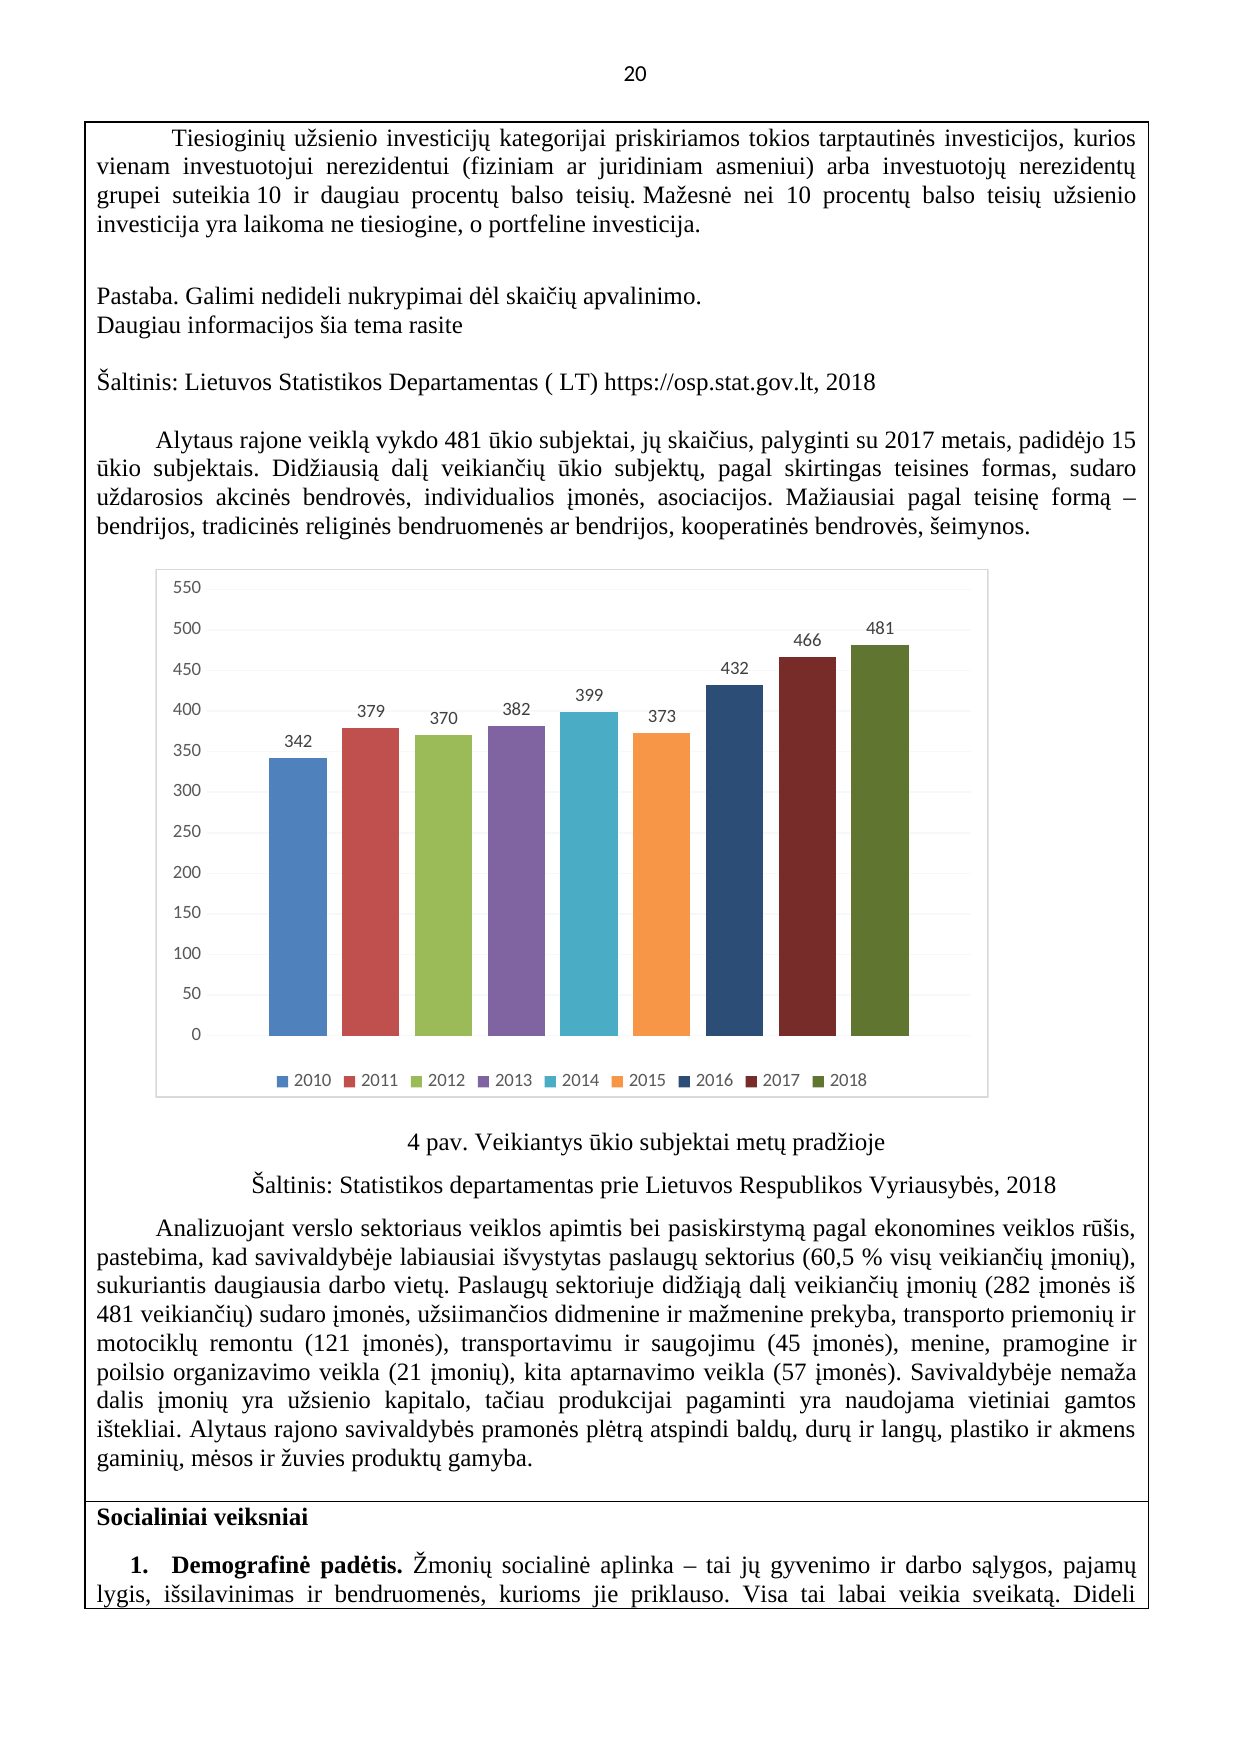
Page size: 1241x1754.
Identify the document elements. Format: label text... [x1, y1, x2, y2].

table_header Ekonominiai veiksniai Pasaulio ekonomikos forumas (PEF) kasmet atlieka pasaulio šalių vertinimus pagal bendrą konkurencingumo indeksą (BKI). Šalies BKI skaičiuojamas atsižvelgiant į respondentų (įmonių vadovų) 12 subindeksų vertinimus ir svarbiausius šalies makroekonominius rodiklius. Pagal PEF pakeistą metodiką 2018 m. pirmoje vietoje buvo JAV(85,6 balo), antroje – Singapūras (83,5 balo), trečioje – Vokietija (82,8), ketvirtoje - Šveicarija (82,6 balo), pektoje – Japonija (82,5 balo). Lietuva pagal BKI, palyginti su 2017 m., nukrito dviem pakopomis žemyn ir užėmė 40 vietą (67,1 balo), Estija – 32 (70,8 balo), Latvija – 42 (66,2 balo). Įtakos reitingo pokyčiams galimai turėjo atnaujinta indekso sudarymo metodologija. Atsižvelgiant į ketvirtosios ekonominės revoliucijos atneštas naujoves ir pasikeitusią ekonominę aplinką, performuotos vertinamos sritys ir pakeista dalis jas atliepiančių kintamųjų. PEF nuo 2018 m. tiria keturias esmines sritis: įgalinančią aplinką, žmogiškąjį kapitalą, rinkas ir inovacijų kosistemas. Kiekviena sritis remiasi 2–4 komponentais (iš viso – dvylika komponentų), kurių kiekvienas vertinamas pagal keliolika kintamųjų. Dauguma vertinimo komponentų išliko tie patys, bet įtraukus naujus kintamuosius (pvz., pradėta vertinti verslumo kultūra, socialinis kapitalas, biudžeto skaidrumas) pakito komponentų įverčiai. Taip pat atnaujinus metodologiją, perskaičiuota skaitinė vertinimų išraiška ir nuo šių metų tiek bendras balas, tiek kiekvieno komponento ir kintamojo vertė yra pateikiama 100 balų skalėje, kur 100 reiškia palankiausią vertinimą. Tyrimui sudaroma atsitiktinė sluoksninė imtis, atsižvelgiant į įmonių dydį (darbuotojų skaičių) ir šias ekonominės veiklos rūšių grupes: žemės ūkio, pramonės ir paslaugų. 2018 m. tyrime dalyvavo 112 Lietuvos įmonių vadovų, iš jų 49 proc. vadovavo įmonėms, turinčioms 250 ir daugiau darbuotojų, 51 proc. – turinčioms iki 249 darbuotojų. Įmonių vadovai užpildė PEF klausimyną, apimantį daugiau kaip 100 skirtingų sričių rodiklių. Rodikliai buvo vertinti taikant 7 balų sistemą (1–2 balai – neigiamas vertinimas, 3–4 balai – vidutinis, 5–7 balai – teigiamas). Nuo 2018 m. PEF pakeitė indeksų skaičiavimo metodiką, sumažindami ankstesniuose tyrimuose naudotų rodiklių skaičių ir įvesdami 64 naujus rodiklius, todėl ankstesnių metų indeksai tapo nepalyginami. Pagal makroekonominio stabilumo srities rodiklių (metinės infliacijos kitimo ir valstybės skolos dinamikos) vertinimus Lietuva, Latvija ir Estija užėmė 1 vietą iš 140. Pagal institucijų veiklos sritį, apimančią šalies institucinės aplinkos vertinimus, pirmauja Naujoji Zelandija, Lietuva yra 41 vietoje, Latvija – 49, Estija – 22. Aukščiausias vietas Lietuva užėmė pagal terorizmo nebuvimo (1 vieta), žemės tvarkymo kokybės (2 vieta), organizuoto nusikalstamumo nebuvimo (21 vieta) bei biudžeto skaidrumo (27 vieta) rodiklių vertinimus. Žemiausiose vietose Lietuva buvo pagal socialinės aplinkos (121 vieta) ir Vyriausybės reguliavimo naštos (106 vieta – 3 balai) vertinimus. Pagal infrastruktūros sritį, apimančią transportavimo ir ryšių kokybės vertinimus, pirmoje vietoje yra Singapūras, Lietuva – 44, Latvija – 47, Estija – 42. Aukščiausiai įvertinti Lietuvos infrastruktūros rodikliai: elektrifikavimo lygis (procentas, palyginti su gyventojais) (1 vieta), kelių jungčių indeksas (21 vieta), geležinkelių tankis (27 vieta) ir traukinių paslaugų efektyvumas (27 vieta). Žemiausiai įvertintas Lietuvos oro uostų jungčių lygis (87 vieta) ir keleivinių laivų laivybos jungiamumo indeksas (74 vieta). Pagal informacinių technologijų (IT) naudojimą, apimantį IT naudojimo plėtrą, pirmoje vietoje yra Pietų Korėja, Lietuva – 18, Latvija – 11, Estija – 14. Lietuva užėmė aukščiausias pozicijas pagal šviesolaidžio interneto (6) ir mobiliojo ryšio telefonų (13) naudojimo plėtrą. Žemesnėje, t. y. 52 vietoje, Lietuva buvo pagal plačiajuosčio interneto abonementų skaičių, tenkantį 100 gyventojų. Sveikatos srities vertinimuose Lietuva užima 77 vietą (79 balai) , o pagal tikėtiną gyventojų gyvenimo trukmės rodiklį – 76. Pasaulio šalių tarpe pirmoje vietoje yra Singapūras. Pagal švietimo ir įgūdžių srities vertinimus, apimančius švietimo sistemos veiksmingumą ir gyventojų išsimokslinimo lygį, pirmoje vietoje yra Suomija, Lietuva – 31, Latvija – 23, Estija – 18. Aukščiausias vietas Lietuva užėmė (11 vieta), personalo apmokymo laipsnį (31), mokyklinio gyvenimo galimybes (32) ir skaitmeninius gyventojų įgūdžius (33). Žemiausias vietas Lietuva užėmė pagal kvalifikuotų darbuotojų suradimo lengvumo (123) ir absolventų gebėjimų (107) rodiklių vertinimus. Pagal šių rodiklių vertinimus pirmas vietas užima atitinkamai JAV ir Šveicarija. Pagal produkto rinkos vertinimus, apimančius rinkos dydį, mokesčius bei konkurencijos lygį, pirmoje vietoje yra Singapūras, Lietuva – 53, Latvija – 49, Estija – 21. Lietuvoje geriausiai įvertinti prekybos muito tarifai (9 vieta) ir prekybos paslaugų atvirumas (10). Žemiausioje vietoje Lietuva buvo pagal tarifų sudėtingumą – 112 vieta. Pagal darbo rinkos vertinimus, apimančius priėmimo ir atleidimo iš darbo sąlygas bei darbo užmokesčio lankstumą, pirmoje vietoje yra JAV, Lietuva – 32, Latvija – 29, Estija – 21. Aukščiausias vietas Lietuva užėmė pagal darbo užmokesčio nustatymo lankstumą (5 vieta), moterų užimtumą (12) ir darbuotojų teises (14). Žemiausiai įvertintos buvo šios sritys: užsieniečių įdarbinimo lengvumas (133), darbo mokesčių dydis procentais (130) ir atleidimo iš darbo išlaidos (106). Pagal finansų sistemos vertinimus, apimančius privataus ir smulkaus bei vidutinio verslo finansavimo galimybes, rinkos kapitalizavimo lygį ir bankų veiklos efektyvumą, pirmoje vietoje yra JAV, Lietuva – 76, Latvija – 94, Estija – 46. Aukščiausias vietas Lietuva užėmė pagal bankų reguliuojamojo kapitalo santykį (16 vieta), rizikos kapitalo prieinamumą (59), neveiksnių paskolų dydį, procentais nuo paskolų portfelio vertės (60). Žemiausiai įvertintas Lietuvos kredito deficitas procentais (114), rinkos kapitalizavimas procentas BVP (93), smulkaus bei vidutinio verslo finansavimas (87) ir vidaus kreditas privačiam sektoriui procentas BVP (82). Pagal rinkos dydžio vertinimus, apimančius šalies bendrąjį vidaus produktą (BVP) vienam gyventojui (JAV doleriais) ir importo dydį (procentas BVP), pirmoje vietoje yra Kinija, Lietuva – 76, Latvija – 94, Estija – 97. Aukščiausią vietą Lietuva užėmė pagal importo dydį (procentas BVP) – 17 vieta, o žemiausią – pagal BVP, tenkantį vienam gyventojui (JAV doleriais) – 79 vieta. Pagal verslo dinamiškumo vertinimus, apimančius verslo pradžios sąlygas, bankroto reguliavimo sistemą, inovacinių įmonių augimą, pirmoje vietoje yra JAV, Lietuva – 44, Latvija – 47, Estija – 29. Aukščiausią vietą Lietuva užėmė pagal verslo pradžios išlaidas (13 vieta) ir verslo pradžios trukmę dienomis (25 vieta). Žemiausiai įvertinta Lietuvos bankroto reguliavimo sistema (88 vieta). Pagal inovacijų pajėgumų srities vertinimus, apimančius mokslo tiriamosios ir eksperimentinės plėtros (MTEP) lygį, klasterių augimą, patentų išradimams ir prekių ženklų kiekį bei daugiašalį bendradarbiavimą, pirmoje vietoje yra Vokietija, Lietuva – 42, Latvija – 52, Estija – 33. Aukščiausią vietą Lietuva užėmė pagal verslo pradžios išlaidas (13 vieta) ir verslo pradžios trukmę dienomis (25 vieta). Žemiausiai įvertinta Lietuvos klasterių plėtra (96 vieta) ir pirkėjo išprusimas (78). Siekdamas įvertinti šalių išsivystymo lygį ir konkurencingumą, PEF kasmet atlieka pasaulio šalių konkurencingumo tyrimą, kuriame dalyvauja daugiau nei šimtas valstybių (2018 m. – 140, 2017 m. – 137, 2016 m. – 138). Lietuva šiame tyrime dalyvauja nuo 2001 m. Tyrimo duomenys pateikiami PEF leidinyje „Pasaulio konkurencingumo ataskaita 2018“. Šiemet į vertinimą pirmą kartą įtrauktas korupcijos paplitimo kintamasis, kuris remiasi Transparency International „Korupcijos suvokimo indekso“ (toliau – KSI) įverčiu. Lietuvai skirti 59 balai ir konkurencingumo ataskaitoje ji užima 35 vietą, Latvija –37 vietą (58 balai), o Estija įvertinta 21 pozicija (71 balas). Lietuvos KSI indeksas nekinta nuo 2015 m2 Tarp naujai įvestų antikorupcinę aplinką vertinančių rodiklių Lietuva geriausiai įvertinta valstybės biudžeto skaidrumo2 aspektu: pagal šį rodiklį valstybė užima 27 vietą tarp 140 valstybių, jai skirta 73,1 balo. Lietuvos biudžetas reikšmingai skaidresnis nei Estijos (36 vieta, 69,2 balo) ir Latvijos (77 vieta, 50 balų). Žiniasklaidos laisvės vertinimas taip pat įtrauktas pirmąjį kartą ir siekia 77,8 balo, Lietuvai skirta 32 vieta. Estijai skirta 12 pozicija reitinge (85,9 balo), o Latvijai – 22 vieta (80,4 balo). Atkreiptinas dėmesys, kad žiniasklaidos laisvės vertinimas Lietuvoje yra ne tik žemesnis nei kaimyninėse Baltijos valstybėse, bet ir mažėjantis laike. Iš kintamojo pirminio šaltinio – tarptautinės organizacijos „Reporteriai be sienų“ (angl. Reporters Without Borders) ataskaitos „Žiniasklaidos laisvės indeksas, 2018“ analizės – matyti, kad Lietuvos įvertis per praėjusius metus sumažėjo 0,83 balo, o nuo 2015 m. – 3,4 balo. Interesų konfliktų valdyme Lietuva kartu su Latvija įvertintos 60 balų ir valstybėms skirta 54 vieta. Estijai skirtas įvertis yra mažesnis – siekia 57 balus ir skirta 65 vieta. Atkreiptinas dėmesys, kad šiuo matu vertinamas interesų reguliavimas privačiame sektoriuje atsižvelgiant į mažųjų investuotojų apsaugą1. Apibendrinant antikorupcinės aplinkos rodiklius, darančius įtaką valstybės konkurencingumo vertinimui, pastebėtina, kad kai kurie rodikliai įvertinti prasčiau nei bendrasis Lietuvos konkurencingumas, tai: interesų konfliktų valdymas (privačiame sektoriuje), teismų nepriklausomumas ir valdžios reguliavimo našta, kuri išlieka svariai didesnė nei kaimyninėse Baltijos valstybėse (žr. Pav. 1, 2). Taip pat atkreiptinas dėmesys į mažėjantį žiniasklaidos laisvės indeksą. Pastebėtina, kad net nedideli įverčių pokyčiai gali lemti reikšmingą pasikeitimą tarptautiniuose reitinguose. Lietuva, siekdama būti matoma kaip konkurencinga pasauliniame kontekste, kurdama ekonomikos plėtrai palankią aplinką, kartu turėtų stiprinti valstybės antikorupcinį potencialą. Taigi itin svarbu ne tik išlaikyti teigiamus atskirų rodiklių pokyčius, bet ir užtikrinti darnią visų antikorupcinės aplinkos dedamųjų pažangą. Korupcijos suvokimo indekso stagnacija, valdžios reguliavimo naštos, žiniasklaidos laisvės rodiklių mažėjimas – indikatoriai, nurodantys antikorupcinės aplinkos stiprinimo kryptis. Pav. 1. Lietuvos antikorupcinės aplinkos vertinimo kintamieji PEF Pasaulio konkurencingumo reitinge, 2018* Pav. 2. Baltijos valstybių antikorupcinės aplinkos vertinimo kintamieji PEF Pasaulio konkurencingumo reitinge, 2018 Lietuvos ekonomikos raida ir perspektyvos Pasaulio ekonominis aktyvumas tebėra gana didelis, tačiau jo raida įvairiuose regionuose tampa mažiau vienoda. Ekonominis augimas yra sustiprėjęs JAV, kur aktyvumą skatinančiai veikia fiskalinės politikos sprendimai ir didėjančios privačiojo sektoriaus išlaidos. Stipri vidaus paklausa didina JAV importą, tuo prisidėdama prie pasaulio prekybos srautų. Tačiau pastarieji šiuo metu vis dėlto auga mažiau nei prieš keletą ketvirčių. Užsienio prekybos plėtra ypač prislopo išsivysčiusiose šalyse – euro zonoje, Japonijoje, kai kuriose kitose šalyse. Būtent šioje šalių grupėje 2017 m. ekonominis aktyvumas šoktelėjo labiausiai, tuo padidinęs viso pasaulio ūkio plėtrą, o pastaruoju metu šiose šalyse daugelis makroekonominių rodiklių tapo mažiau veržlūs – lėčiau auga apdirbamoji gamyba, importas ir eksportas, sumenko pasitikėjimo rodikliai. Tarptautinei prekybai vis svarbesnis tampa neapibrėžtumas dėl jos perspektyvų. Įvestų prekybos suvaržymų tiesioginis poveikis yra ribotas – šie suvaržymai taikomi tik gana nedidelei pasaulinės prekybos daliai. Daug didesnę įtaką tiek prekybos srautams, tiek ekonominiam aktyvumui gali daryti rizika, kad įtampa prekybos srityje padidės ir kad vis labiau bus nutolta nuo pasiekimų laisvosios prekybos srityje. Didesni prekybos suvaržymai didintų įmonių sąnaudas, mažintų gyventojų perkamąją galią, o tai galėtų paveikti namų ūkių vartojimą, investicijas, darbo rinkos rodiklius. Poveikį makroekonominei raidai galėtų turėti ir prastesni lūkesčiai, skatinantys tiek gyventojus, tiek įmones atidėti išlaidas. Tikėtina, kad neapibrėžtumas dėl tarptautinės prekybos srautų jau turi įtakos įmonių sprendimams. Mažiau didėjanti paklausa prekybos partnerėse turi poveikį Lietuvos eksportui. Mažiau nei pernai kyla lietuviškos kilmės prekių eksportas. Prie jo augimo sulėtėjimo daugiausia prisideda menkiau didėjanti paklausa ES šalyse. Bemaž visiškai išblėso reeksporto plėtra – pernai daug didėjusi Rusijos importo apimtis gerokai pakėlė Lietuvos reeksportą į šią šalį, o šiemet, Rusijos importui augant mažiau, reeksportas beveik nustojo kilti. Kitaip nei išorės paklausa, su vidaus ūkine raida susiję makroekonominiai rodikliai kol kas neišsikvepia. Pernai pradėjusios gana svariai augti, šiemet toliau reikšmingai didėja investicijos. Tiesa, pernai sparčiau kilo investicijos į gamybos priemones (nemaža jų dalis importuojama), o šiemet labiau gausėja investicijų į pastatus ir statinius. Tai siejama su numatomu lėšų iš ES paramos fondų daugėjimu, todėl ypač didėja inžinerinių statinių ir negyvenamųjų pastatų statybų. Statybos atsigauna tuo metu, kai šalies ekonominis aktyvumas jau viršija potencialųjį lygį, t. y. skaitlingesni statybos darbai dar labiau padidina ūkio plėtrą ir prisideda prie kai kurių makroekonominių disbalansų. Darbai statybų sektoriuje turi poveikį ne tik šiam sektoriui – veikiamas ūkinis aktyvumas susijusiose ekonominėse veiklose, gausinamos namų ūkių pajamos, o tai vėlgi didina vidaus paklausą, spaudimą darbo užmokesčiui ir kitiems darbo rinkos rodikliams. Padidėjusi imigracija tik nedaug sumažina įtampą darbo rinkoje. Didžioji įvažiuojančiųjų užsienio piliečių dalis dirba transporto sektoriuje – šiame sektoriuje samdomų darbuotojų ėmė gerokai daugėti prieš dvejus metus, t. y. tuomet, kai buvo supaprastintos tam tikrų profesijų darbuotojų imigracijos procedūros. Transporto sektoriuje samdomų darbuotojų daugėja sparčiai – metinis augimo tempas artimas 5 proc. Tačiau daugelyje kitų ekonominių veiklų darbuotojų gausėja tik nedaug (pvz., pramonėje) arba jų mažėja (pvz., prekyboje, kitose paslaugų veiklose), nors visose pagrindinėse ekonominėse veiklose vis didesnė dalis įmonių teigia, kad darbuotojų trūkumas riboja jų veiklą. Tai rodo disbalansus darbo rinkoje, o jie galiausiai lemia spartų darbo užmokesčio kilimą, gerokai viršijantį darbo našumo augimo tempą, ir vis didėjančią darbuotojams atitenkančią sukurtos pridėtinės vertės dalį, kuri jau priartėjo prie istoriškai aukščiausios reikšmės. Tokie disbalansai darbo rinkoje stebimi jau netrumpą laiką ir artimiausiu metu neturėtų išnykti, o tai veikia viso ūkio plėtrą. Nemenkai didėjant vidaus paklausai ir, nors ir mažiau, nei laukta, augant eksportui, prognozuojama, kad realusis BVP šiemet padidės 3,4 proc. Kitąmet, numatant mažiau augsiančius srautus iš ES paramos fondų ir dar lėčiau didėsiančią paklausą užsienio prekybos partnerėse, ekonomikos plėtra turėtų būti mažesnė – prognozuojama, kad ūkio augimo tempas sudarys 2,8 proc. Bendroji metinė infliacija tebėra sumažėjusi. Infliacijos svyravimus labiausiai veikia su pasaulinėmis žaliavų rinkomis susijusios kainos. Sparčiai augant pasaulio ekonomikai, kylanti paklausa didinančiai veikia naftos kainas, kurias palaiko ir šią žaliavą išgaunančių šalių pasiūlos ribojimas. Šiuo metu naftos kainos, skaičiuojamos eurais, yra apie 40 proc. didesnės nei prieš metus – būtent dėl šios priežasties kylančios degalų kainos dabar labiau didina bendrąją infliaciją nei kitų pagrindinių prekių ir paslaugų grupių kainos. Tiesa, pastaraisiais mėnesiais naftos kainos buvo mažesnės, nei buvo numatyta ankstesnėse makroekonominių rodiklių prognozėse (iš dalies dėl naftą eksportuojančių šalių susitarimo didinti šios žaliavos išgavimo apimtį), o tai yra vienas iš veiksnių, dėl kurių bendrosios infliacijos prognozė 2018 m. yra sumažinta. Mažiau, nei prognozuota, infliaciją didina ir maisto kainos. Susikaupus atsargoms ir esant pakankamai pasiūlai, daugelis maisto žaliavų, išskyrus grūdinių kultūrų, kainų pasaulinėse rinkose mažėja. Dėl šios priežasties lėčiau maisto kainos kyla ir vartotojams. Tiesa, jau artimiausiu metu ši lėtėjimo tendencija gali pasikeisti, nes šiemet vyravę žemės ūkiui nepalankūs orai ir prognozuojamas prastas derlius gali nulemti maisto kainų didėjimą. Grynoji infliacija, apimanti paslaugų ir pramonės prekių kainas, taip pat yra šiek tiek nukritusi. Tačiau šį sumažėjimą labiausiai veikia susisiekimo oro transportu kainos, kurios praėjusių metų vasaros mėnesiais itin daug pakilo, o šių metų vasarą dėl bazės įtakos buvo reikšmingai mažesnės nei prieš metus. Neįskaitant minėtų kainų poveikio, grynoji infliacija tebėra gana stabili, nes ją ir toliau didinančiai veikia augančios darbo sąnaudos ir vidaus paklausa. Prognozuojama, kad vidutinė metinė infliacija šiemet bus lygi 2,6 proc. Kitąmet, numatant daug mažesnį nei šiemet naftos kainų didėjimą, vidutinė metinė infliacija turėtų sumažėti. Prognozuojama, kad ji sudarys 2,2 proc. Plačiau: https://www.lb.lt/lt/naujausios-ekonomikos-prognozes#ex-1-2 2018 m. lapkričio mėn. metinės (2018 m. lapkričio mėn., palyginti su 2017 m. lapkričio mėn.) infliacijos išankstinis įvertis, apskaičiuotas pagal SVKI*, sudaro 2,4 proc., remdamasis negalutiniais duomenimis, praneša Lietuvos statistikos departamentas. 1 pav. Metinė infliacija, apskaičiuota pagal SVKI, ir jos lapkričio mėn. išankstinis įvertis Skaičiuojant išankstinį vartotojų kainų pokytį pagal SVKI, 2018 m. lapkričio mėn., palyginti su spalio mėn., vartojimo prekių ir paslaugų kainos sumažėjo 0,2 proc. 2 pav. Mėnesinis kainų pokytis, apskaičiuotas pagal SVKI, ir jo lapkričio mėn. išankstinis įvertis __________________ * Išankstinis įvertis. *SVKI- suderintas vartotojų kainų indeksas Šaltinis: Statistikos departamentas prie Lietuvos Respublikos Vyriausybės, 2018 2 lentelė Numatoma Lietuvos ekonomikos raida 2018–2019 m. Šaltinis: https://www.lb.lt/makroekonomines_prognozes, 2018 Lietuvos ekonomikos prognozės 2018-2020 m. Šaltinis: LR finansų ministerija, 2018 Alytaus rajono savivaldybės ekonominiai rodikliai Statistikos departamentas prie Lietuvos Respublikos Vyriausybės neteikia duomenų apie savivaldybėse sukuriamą bendrąjį vidaus produktą (BVP). Šis rodiklis skaičiuojamas apskričių mastu. 2 pav. Bendrasis vidaus produktas vienam gyventojui, tūkst. Eur Šaltinis: Statistikos departamentas prie Lietuvos Respublikos Vyriausybės, 2018 Bendrasis vidaus produktas pagal apskritis 2017 m. BVP* ir gyventojai pagal du regionus ir apskritis 2017 m. _________________________ * Išankstiniai duomenys. BVP vienam gyventojui pagal 2 regionus ir apskritis Sostinės regionas yra sudarytas iš Vilniaus apskrities savivaldybių. Vidurio ir vakarų Lietuvos regionas yra sudarytas iš likusių – Alytaus, Kauno, Klaipėdos, Marijampolės, Panevėžio, Šiaulių, Tauragės, Telšių ir Utenos – apskričių. Šaltinis: Statistikos departamentas prie Lietuvos Respublikos Vyriausybės, 2018 2010-2017 m. bendrojo vidaus produkto (BVP) apimtis padidėjo beveik visose apskrityse duomenimis. 2017 m. daugiausia – 40,7 proc. – BVP sukurta Vilniaus apskrityje, Kauno apskrityje sukurta 20,4 proc. šalies BVP, Klaipėdos apskrityje – 11,4 proc. Kaip ir 2016 m., kiekvienos iš šių apskričių – Alytaus, Marijampolės, Tauragės, Telšių ir Utenos – indėlis į šalies BVP neviršijo 4 proc.Daugiausia BVP vienam gyventojui, kaip ir įprasta, teko Vilniaus apskrityje, ir sudarė – 143 proc. šalies vidurkio. Klaipėdos apskrityje vienam gyventojui tenkantis BVP sudarė 101,4 proc. Kauno apskrityje – 101,7 proc., likusiose apskrityse jis nesiekė šalies vidurkio, o mažiausias buvo Tauragės apskrityje – 54,7 proc.2017 m. BVP, tenkančio vienam gyventojui, atotrūkis tarp Vilniaus ir kitų regionų nesumažėjo – Vilniaus apskrityje šis rodiklis daugiau nei du kartus viršijo Alytaus, Marijampolės, Tauragės ir Utenos apskričių rodiklius.2018 m. Lietuvos statistikos departamentas pradėjo rengti ir skelbti rodiklius pagal naujus statistinius regionus – Sostinės bei Vidurio ir vakarų Lietuvos.Išankstiniais duomenimis, 2017 m. Sostinės regione buvo sukurta 40,7 proc. viso šalies bendrojo vidaus produkto (BVP). Sostinės regione sukurtas BVP vienam gyventojui 1,7 karto viršijo Vidurio ir vakarų Lietuvos regiono lygį. Palyginti su 2016 m., BVP Sostinės regione padidėjo 4,3 proc., Vidurio ir vakarų Lietuvos regione – 4 proc., vertinant regionų BVP praėjusių metų kainomis. Alytaus apskritis nėra taip sėkmingai besiplėtojanti, kaip prieš tai paminėtos apskritys, tačiau galima teigti, jog šis regionas taip pat besivystantis. Nuo 2010 m. iki 2017 m. bendrojo vidaus produkto vienam gyventojui rodiklis didėjo. Tiesioginės užsienio investicijos apskrityse ir savivaldybėse 2017 m Formuojant ir įgyvendinant savivaldybės investicijų politiką, pagrindinis tikslas yra gerinti regiono investicinę aplinką ir kurti efektyvią tiesioginių vidaus ir užsienio investicijų skatinimo sistemą.Visų pirma orientuotą į ilgalaikę šalies ūkio plėtrą, ekonomikos augimą ir visuomenės gerovės didinimą. Tiesioginės užsienio investicijos (TUI) pagal savo pobūdį iš esmės skiriasi nuo finansinių investicijų. TUI yra laikoma tokia investicija, kurios pagrindu susiformuoja ilgalaikiai ekonominiai finansiniai santykiai ir interesai tarp tiesioginio užsienio investuotojo ir tiesioginio – investavimo įmonės. Prie šių investicijų priskiriamas ne tik pirminis kapitalo investavimas, bet ir visos vėlesnės ekonominės operacijos tarp investuotojo ir įmonės (reinvesticijos, paskolos, prekybinės skolos, dividendai ir t.t.). 3 pav. TUI kitimas Alytaus rajone 2010–2017 metų laikotarpyje, mln. eurų Šaltinis: Statistikos departamentas prie Lietuvos Respublikos Vyriausybės, 2018 2017 m. gruodžio 31 d. duomenimis, sukauptosios tiesioginės užsienio investicijos (TUI) Lietuvoje sudarė 14,8 mlrd. EUR ir, palyginti su 2016 m. gruodžio 31 d. duomenimis, padidėjo 6,4 proc., Sostinės regione padidėjo 5,7 proc., Vidurio ir vakarų Lietuvos regione – 8 proc., praneša Lietuvos statistikos departamentas. TUI vienam Lietuvos gyventojui išaugo 7,9 proc. ir sudarė vidutiniškai 5,3 tūkst. EUR. Daugiausia investuota Vilniaus apskrityje – 10,5 mlrd. EUR, arba 70,6 proc. visų šalies TUI (Vilniaus miesto savivaldybėje – 95,2 proc. visų Vilniaus apskrities TUI), Kauno apskrityje – 1,6 mlrd. EUR, arba 10,5 proc. (Kauno miesto savivaldybėje – 77,7 proc.), ir Klaipėdos apskrityje – 1,2 mlrd. EUR, arba 8,1 proc. (Klaipėdos miesto savivaldybėje – 75,8 proc.). Palyginti su 2016 m. pabaiga, TUI didėjo visose apskrityse, didžiausias augimas buvo Šiaulių (21,1 proc.) ir Telšių (16,1 proc.) apskrityse. Daugiausia TUI vienam gyventojui teko Vilniaus apskrityje – 13 tūkst. Eur, Klaipėdos apskrityje – 3,75 tūkst. Eur, Telšių – 3,07 tūkst. Eur, Kauno apskrityse – 2,74 tūkst. Eur. Mažiausiai TUI vienam gyventojui teko Tauragės apskrityje – 294 Eur. 2017 metais už Alytaus apskrities tiesioginių užsienio investicijų srautą buvo mažesnė tiesioginių užsienio investicijų apimtis tik Marijampolės 4,79 mln. Eur) ir Tauragės (117,15 mln. Eur) apskrityse. Trijose Alytaus apskrities savivaldybėse – Alytaus miesto (0,26 %) mažėjo , Druskininkų didėjo (9,2 %), Varėnos rajono mažėjo (0,14 %) tiesioginės užsienio investicijos 2017 m. lyginant su 2016 m. Alytaus rajone, tiesioginės užsienio investijos 2015–2016 metų laikotarpyje didėjo (žr. 3 pav) , bet 2017 m. šiek tiek sumažėjo ir sudarė 25,07 mln. Eur. Bet tai vis dėlto 9,9 proc. daugiau lyginant su 2010 metais. Alytaus rajone vidutiniškai TUI vienam rajono gyventojui 2017 metais teko 961 euras ( 20,3 proc. daugiau lyginant su 2010 metais). Palyginimui : Alytaus mieste - 1500 eur, Lazdijų raj. – 13 eur, Varėnos raj. -71 eur. vienam gyventojui. TUI, tenkančios vienam gyventojui, pagal apskritis Eurai Daugiausia Sostinės regione investavo Švedijos (31 proc. visų regiono TUI) ir Nyderlandų (16,2 proc.) investuotojai, o Vidurio ir vakarų regione – Lenkijos (14,1 proc.), Danijos (11,2 proc.) ir Vokietijos (10,6 proc.). 1 lentelė. TUI pagal šalis investuotojas 2017 m. Metų pabaigoje, mln. eurų • – konfidenciali informacija. Sostinės regione daugiausia investuota į finansinės ir draudimo veiklos (3,7 mlrd. EUR), nekilnojamojo turto operacijų veiklos (1,6 mlrd. EUR), didmeninės ir mažmeninės prekybos (1,6 mlrd. EUR) bei informacijos ir ryšių veiklos (1,1 mlrd. EUR) įmones, o Vidurio ir vakarų Lietuvos regione – į apdirbamosios gamybos (2 mlrd. EUR), didmeninės ir mažmeninės prekybos (467,6 mln. EUR) ir nekilnojamojo turto operacijų veiklos (467,4 mln. EUR) įmones. 2017 m. pabaigoje, VĮ Registrų centro duomenimis, užsienio fizinių asmenų nekilnojamojo turto Lietuvoje vertė sudarė 404,2 mln. EUR ir, palyginti su 2016 m. pabaiga, padidėjo 9,8 proc. Daugiausia nekilnojamojo turto užsienio fiziniai asmenys yra įsigiję Vilniaus ir Klaipėdos apskrityse. 2 lentelė. Užsienio fizinių asmenų nekilnojamasis turtas Lietuvoje Metų pabaigoje, mln. eurų Sąvokos Tiesioginių užsienio investicijų kategorijai priskiriamos tokios tarptautinės investicijos, kurios vienam investuotojui nerezidentui (fiziniam ar juridiniam asmeniui) arba investuotojų nerezidentų grupei suteikia 10 ir daugiau procentų balso teisių. Mažesnė nei 10 procentų balso teisių užsienio investicija yra laikoma ne tiesiogine, o portfeline investicija. Pastaba. Galimi nedideli nukrypimai dėl skaičių apvalinimo. Daugiau informacijos šia tema rasite Šaltinis: Lietuvos Statistikos Departamentas ( LT) https://osp.stat.gov.lt, 2018 Alytaus rajone veiklą vykdo 481 ūkio subjektai, jų skaičius, palyginti su 2017 metais, padidėjo 15 ūkio subjektais. Didžiausią dalį veikiančių ūkio subjektų, pagal skirtingas teisines formas, sudaro uždarosios akcinės bendrovės, individualios įmonės, asociacijos. Mažiausiai pagal teisinę formą – bendrijos, tradicinės religinės bendruomenės ar bendrijos, kooperatinės bendrovės, šeimynos. 4 pav. Veikiantys ūkio subjektai metų pradžioje Šaltinis: Statistikos departamentas prie Lietuvos Respublikos Vyriausybės, 2018 Analizuojant verslo sektoriaus veiklos apimtis bei pasiskirstymą pagal ekonomines veiklos rūšis, pastebima, kad savivaldybėje labiausiai išvystytas paslaugų sektorius (60,5 % visų veikiančių įmonių), sukuriantis daugiausia darbo vietų. Paslaugų sektoriuje didžiąją dalį veikiančių įmonių (282 įmonės iš 481 veikiančių) sudaro įmonės, užsiimančios didmenine ir mažmenine prekyba, transporto priemonių ir motociklų remontu (121 įmonės), transportavimu ir saugojimu (45 įmonės), menine, pramogine ir poilsio organizavimo veikla (21 įmonių), kita aptarnavimo veikla (57 įmonės). Savivaldybėje nemaža dalis įmonių yra užsienio kapitalo, tačiau produkcijai pagaminti yra naudojama vietiniai gamtos ištekliai. Alytaus rajono savivaldybės pramonės plėtrą atspindi baldų, durų ir langų, plastiko ir akmens gaminių, mėsos ir žuvies produktų gamyba. [86, 123, 1148, 1501]
